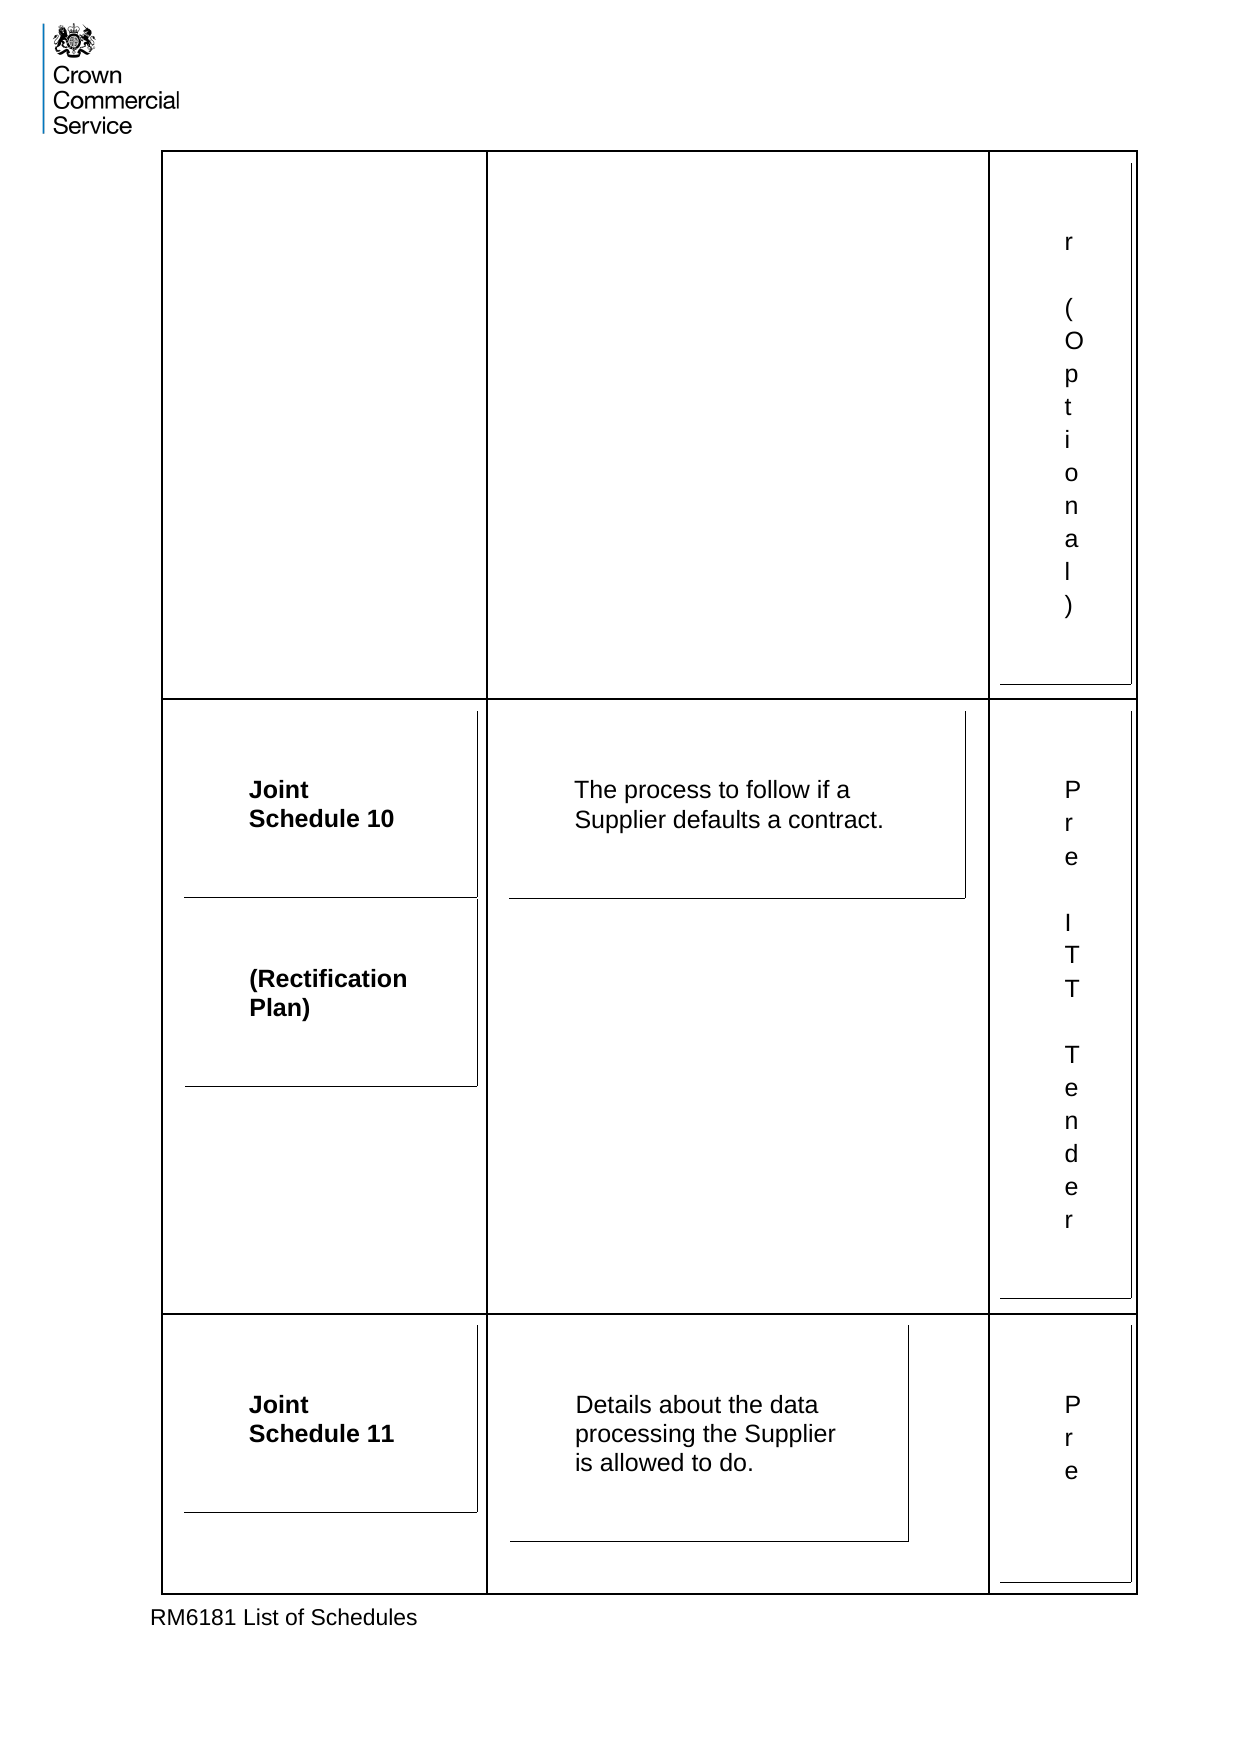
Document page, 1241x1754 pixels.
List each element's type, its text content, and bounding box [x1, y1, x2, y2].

table_cell [163, 152, 486, 698]
table_cell Pre [990, 1315, 1136, 1593]
table_cell [488, 152, 988, 698]
table_cell Details about the data processing the Supplier is allowed to do. [488, 1315, 988, 1593]
table_cell r (Optional) [990, 152, 1136, 698]
table_cell Joint Schedule 11 [163, 1315, 486, 1593]
table_cell Pre ITT Tender [990, 700, 1136, 1313]
table_cell Joint Schedule 10 (Rectification Plan) [163, 700, 486, 1313]
table_cell The process to follow if a Supplier defaults a contract. [488, 700, 988, 1313]
